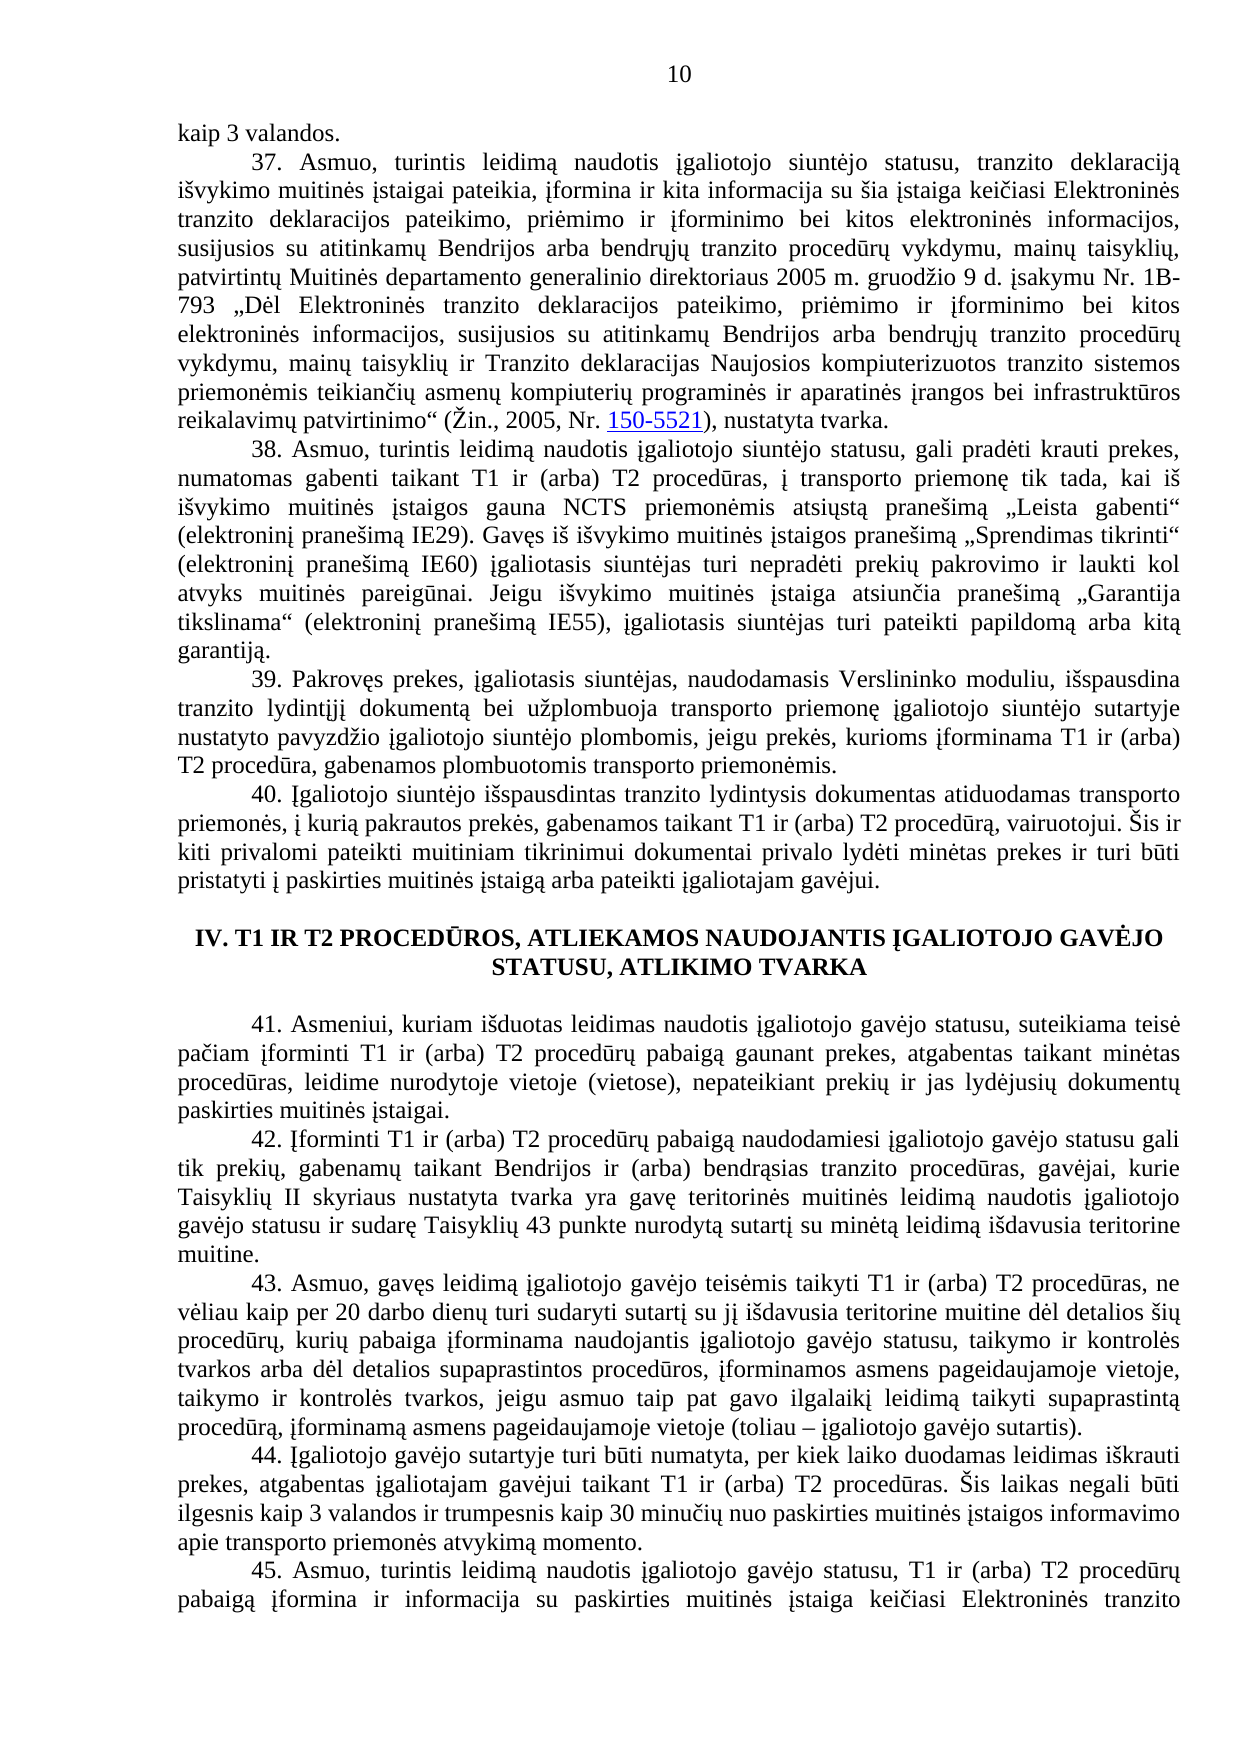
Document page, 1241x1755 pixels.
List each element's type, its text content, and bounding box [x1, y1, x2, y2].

text kaip 3 valandos. [177, 118, 1181, 147]
text 37. Asmuo, turintis leidimą naudotis įgaliotojo siuntėjo statusu, tranzito deklaraciją išvykimo muitinės įstaigai pateikia, įformina ir kita informacija su šia įstaiga keičiasi Elektroninės tranzito deklaracijos pateikimo, priėmimo ir įforminimo bei kitos elektroninės informacijos, susijusios su atitinkamų Bendrijos arba bendrųjų tranzito procedūrų vykdymu, mainų taisyklių, patvirtintų Muitinės departamento generalinio direktoriaus 2005 m. gruodžio 9 d. įsakymu Nr. 1B-793 „Dėl Elektroninės tranzito deklaracijos pateikimo, priėmimo ir įforminimo bei kitos elektroninės informacijos, susijusios su atitinkamų Bendrijos arba bendrųjų tranzito procedūrų vykdymu, mainų taisyklių ir Tranzito deklaracijas Naujosios kompiuterizuotos tranzito sistemos priemonėmis teikiančių asmenų kompiuterių programinės ir aparatinės įrangos bei infrastruktūros reikalavimų patvirtinimo“ (Žin., 2005, Nr. 150-5521), nustatyta tvarka. [177, 147, 1181, 434]
text 39. Pakrovęs prekes, įgaliotasis siuntėjas, naudodamasis Verslininko moduliu, išspausdina tranzito lydintįjį dokumentą bei užplombuoja transporto priemonę įgaliotojo siuntėjo sutartyje nustatyto pavyzdžio įgaliotojo siuntėjo plombomis, jeigu prekės, kurioms įforminama T1 ir (arba) T2 procedūra, gabenamos plombuotomis transporto priemonėmis. [177, 664, 1181, 779]
text 42. Įforminti T1 ir (arba) T2 procedūrų pabaigą naudodamiesi įgaliotojo gavėjo statusu gali tik prekių, gabenamų taikant Bendrijos ir (arba) bendrąsias tranzito procedūras, gavėjai, kurie Taisyklių II skyriaus nustatyta tvarka yra gavę teritorinės muitinės leidimą naudotis įgaliotojo gavėjo statusu ir sudarę Taisyklių 43 punkte nurodytą sutartį su minėtą leidimą išdavusia teritorine muitine. [177, 1124, 1181, 1268]
text 44. Įgaliotojo gavėjo sutartyje turi būti numatyta, per kiek laiko duodamas leidimas iškrauti prekes, atgabentas įgaliotajam gavėjui taikant T1 ir (arba) T2 procedūras. Šis laikas negali būti ilgesnis kaip 3 valandos ir trumpesnis kaip 30 minučių nuo paskirties muitinės įstaigos informavimo apie transporto priemonės atvykimą momento. [177, 1441, 1181, 1556]
text 43. Asmuo, gavęs leidimą įgaliotojo gavėjo teisėmis taikyti T1 ir (arba) T2 procedūras, ne vėliau kaip per 20 darbo dienų turi sudaryti sutartį su jį išdavusia teritorine muitine dėl detalios šių procedūrų, kurių pabaiga įforminama naudojantis įgaliotojo gavėjo statusu, taikymo ir kontrolės tvarkos arba dėl detalios supaprastintos procedūros, įforminamos asmens pageidaujamoje vietoje, taikymo ir kontrolės tvarkos, jeigu asmuo taip pat gavo ilgalaikį leidimą taikyti supaprastintą procedūrą, įforminamą asmens pageidaujamoje vietoje (toliau – įgaliotojo gavėjo sutartis). [177, 1268, 1181, 1441]
text 38. Asmuo, turintis leidimą naudotis įgaliotojo siuntėjo statusu, gali pradėti krauti prekes, numatomas gabenti taikant T1 ir (arba) T2 procedūras, į transporto priemonę tik tada, kai iš išvykimo muitinės įstaigos gauna NCTS priemonėmis atsiųstą pranešimą „Leista gabenti“ (elektroninį pranešimą IE29). Gavęs iš išvykimo muitinės įstaigos pranešimą „Sprendimas tikrinti“ (elektroninį pranešimą IE60) įgaliotasis siuntėjas turi nepradėti prekių pakrovimo ir laukti kol atvyks muitinės pareigūnai. Jeigu išvykimo muitinės įstaiga atsiunčia pranešimą „Garantija tikslinama“ (elektroninį pranešimą IE55), įgaliotasis siuntėjas turi pateikti papildomą arba kitą garantiją. [177, 434, 1181, 664]
text 40. Įgaliotojo siuntėjo išspausdintas tranzito lydintysis dokumentas atiduodamas transporto priemonės, į kurią pakrautos prekės, gabenamos taikant T1 ir (arba) T2 procedūrą, vairuotojui. Šis ir kiti privalomi pateikti muitiniam tikrinimui dokumentai privalo lydėti minėtas prekes ir turi būti pristatyti į paskirties muitinės įstaigą arba pateikti įgaliotajam gavėjui. [177, 779, 1181, 894]
text 41. Asmeniui, kuriam išduotas leidimas naudotis įgaliotojo gavėjo statusu, suteikiama teisė pačiam įforminti T1 ir (arba) T2 procedūrų pabaigą gaunant prekes, atgabentas taikant minėtas procedūras, leidime nurodytoje vietoje (vietose), nepateikiant prekių ir jas lydėjusių dokumentų paskirties muitinės įstaigai. [177, 1009, 1181, 1124]
text IV. T1 IR T2 PROCEDŪROS, ATLIEKAMOS NAUDOJANTIS ĮGALIOTOJO GAVĖJO STATUSU, ATLIKIMO TVARKA [177, 923, 1181, 981]
text 45. Asmuo, turintis leidimą naudotis įgaliotojo gavėjo statusu, T1 ir (arba) T2 procedūrų pabaigą įformina ir informacija su paskirties muitinės įstaiga keičiasi Elektroninės tranzito [177, 1556, 1181, 1613]
